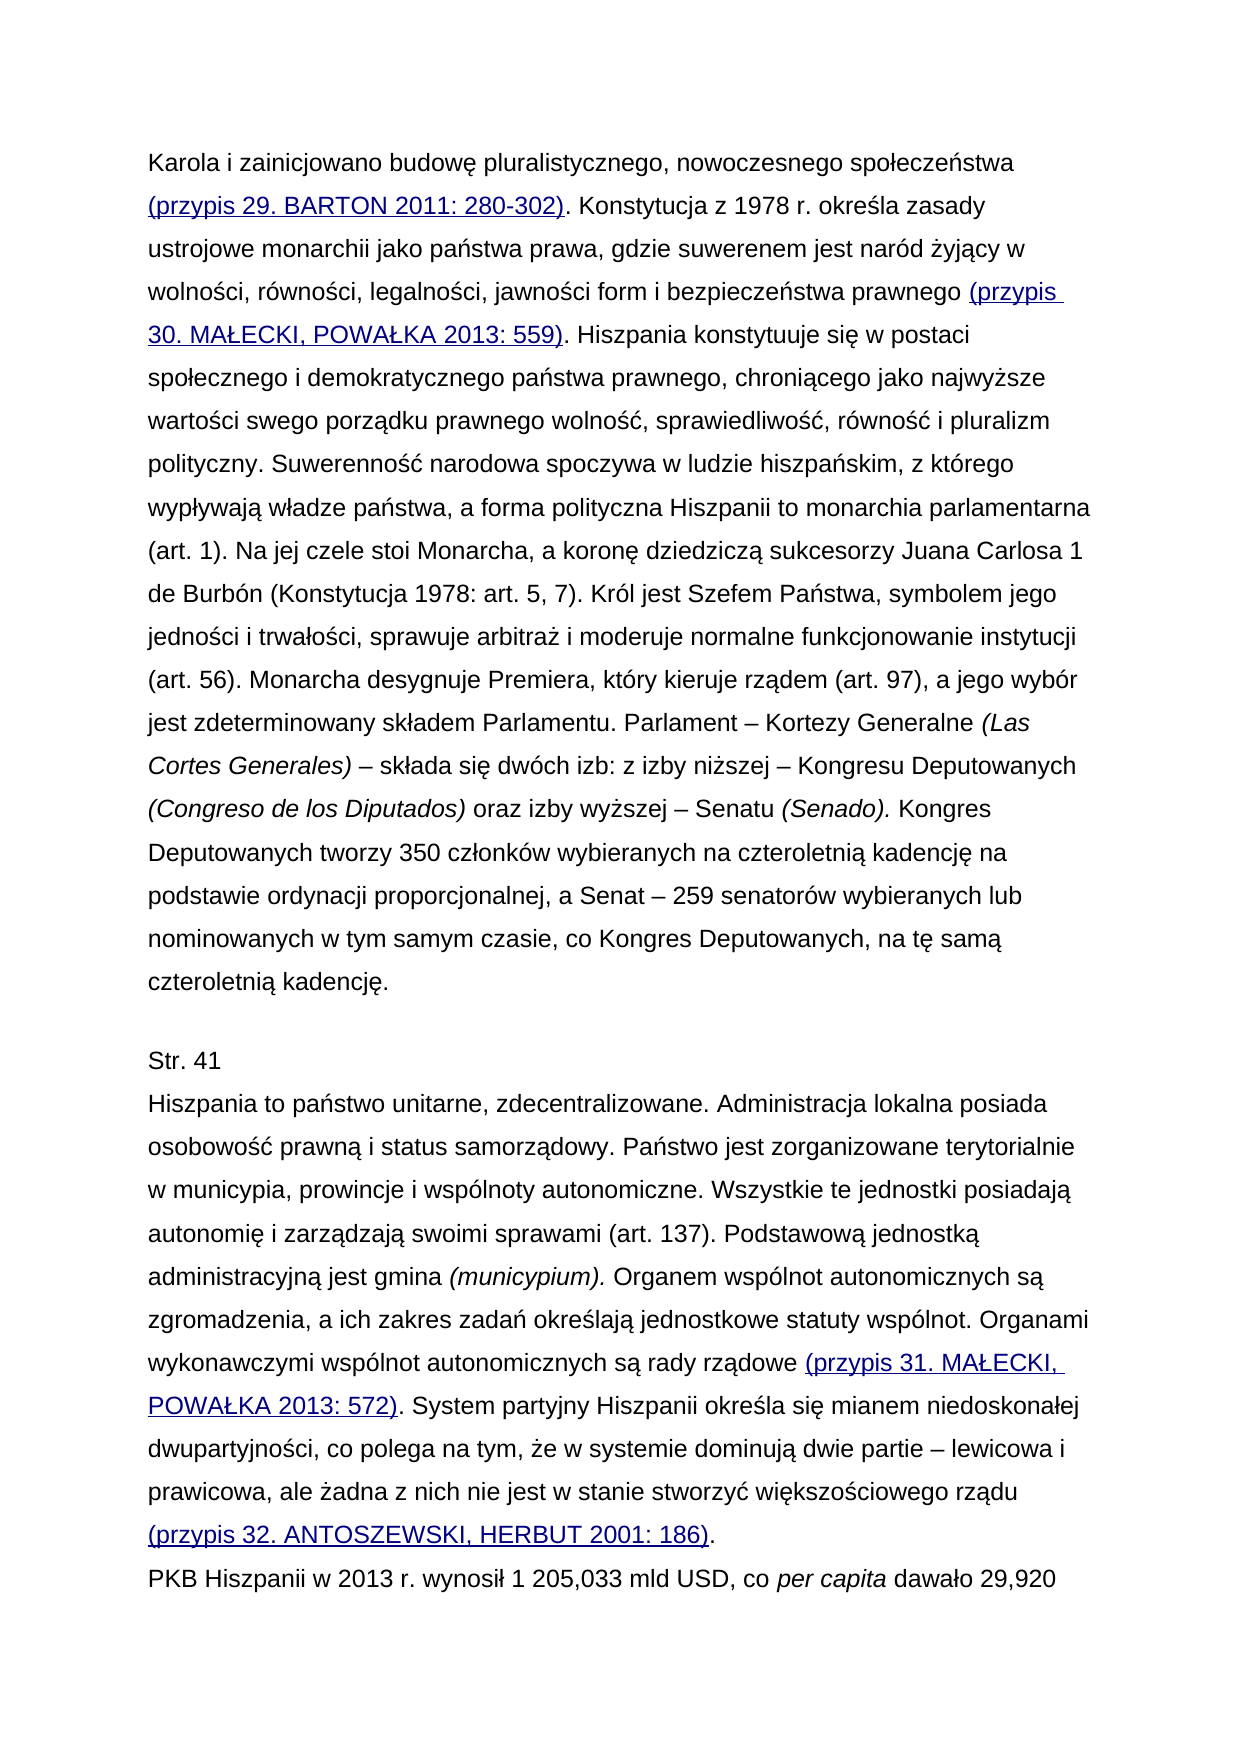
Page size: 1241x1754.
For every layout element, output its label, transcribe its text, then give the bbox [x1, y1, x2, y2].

text PKB Hiszpanii w 2013 r. wynosił 1 205,033 mld USD, co per capita dawało 29,920 [148, 1564, 1093, 1592]
text Hiszpania to państwo unitarne, zdecentralizowane. Administracja lokalna posiada osobowość prawną i status samorządowy. Państwo jest zorganizowane terytorialnie w municypia, prowincje i wspólnoty autonomiczne. Wszystkie te jednostki posiadają autonomię i zarządzają swoimi sprawami (art. 137). Podstawową jednostką administracyjną jest gmina (municypium). Organem wspólnot autonomicznych są zgromadzenia, a ich zakres zadań określają jednostkowe statuty wspólnot. Organami wykonawczymi wspólnot autonomicznych są rady rządowe (przypis 31. MAŁECKI, POWAŁKA 2013: 572). System partyjny Hiszpanii określa się mianem niedoskonałej dwupartyjności, co polega na tym, że w systemie dominują dwie partie – lewicowa i prawicowa, ale żadna z nich nie jest w stanie stworzyć większościowego rządu (przypis 32. ANTOSZEWSKI, HERBUT 2001: 186). [148, 1089, 1093, 1549]
text Str. 41 [148, 1046, 1093, 1075]
text Karola i zainicjowano budowę pluralistycznego, nowoczesnego społeczeństwa (przypis 29. BARTON 2011: 280-302). Konstytucja z 1978 r. określa zasady ustrojowe monarchii jako państwa prawa, gdzie suwerenem jest naród żyjący w wolności, równości, legalności, jawności form i bezpieczeństwa prawnego (przypis 30. MAŁECKI, POWAŁKA 2013: 559). Hiszpania konstytuuje się w postaci społecznego i demokratycznego państwa prawnego, chroniącego jako najwyższe wartości swego porządku prawnego wolność, sprawiedliwość, równość i pluralizm polityczny. Suwerenność narodowa spoczywa w ludzie hiszpańskim, z którego wypływają władze państwa, a forma polityczna Hiszpanii to monarchia parlamentarna (art. 1). Na jej czele stoi Monarcha, a koronę dziedziczą sukcesorzy Juana Carlosa 1 de Burbón (Konstytucja 1978: art. 5, 7). Król jest Szefem Państwa, symbolem jego jedności i trwałości, sprawuje arbitraż i moderuje normalne funkcjonowanie instytucji (art. 56). Monarcha desygnuje Premiera, który kieruje rządem (art. 97), a jego wybór jest zdeterminowany składem Parlamentu. Parlament – Kortezy Generalne (Las Cortes Generales) – składa się dwóch izb: z izby niższej – Kongresu Deputowanych (Congreso de los Diputados) oraz izby wyższej – Senatu (Senado). Kongres Deputowanych tworzy 350 członków wybieranych na czteroletnią kadencję na podstawie ordynacji proporcjonalnej, a Senat – 259 senatorów wybieranych lub nominowanych w tym samym czasie, co Kongres Deputowanych, na tę samą czteroletnią kadencję. [148, 148, 1093, 996]
